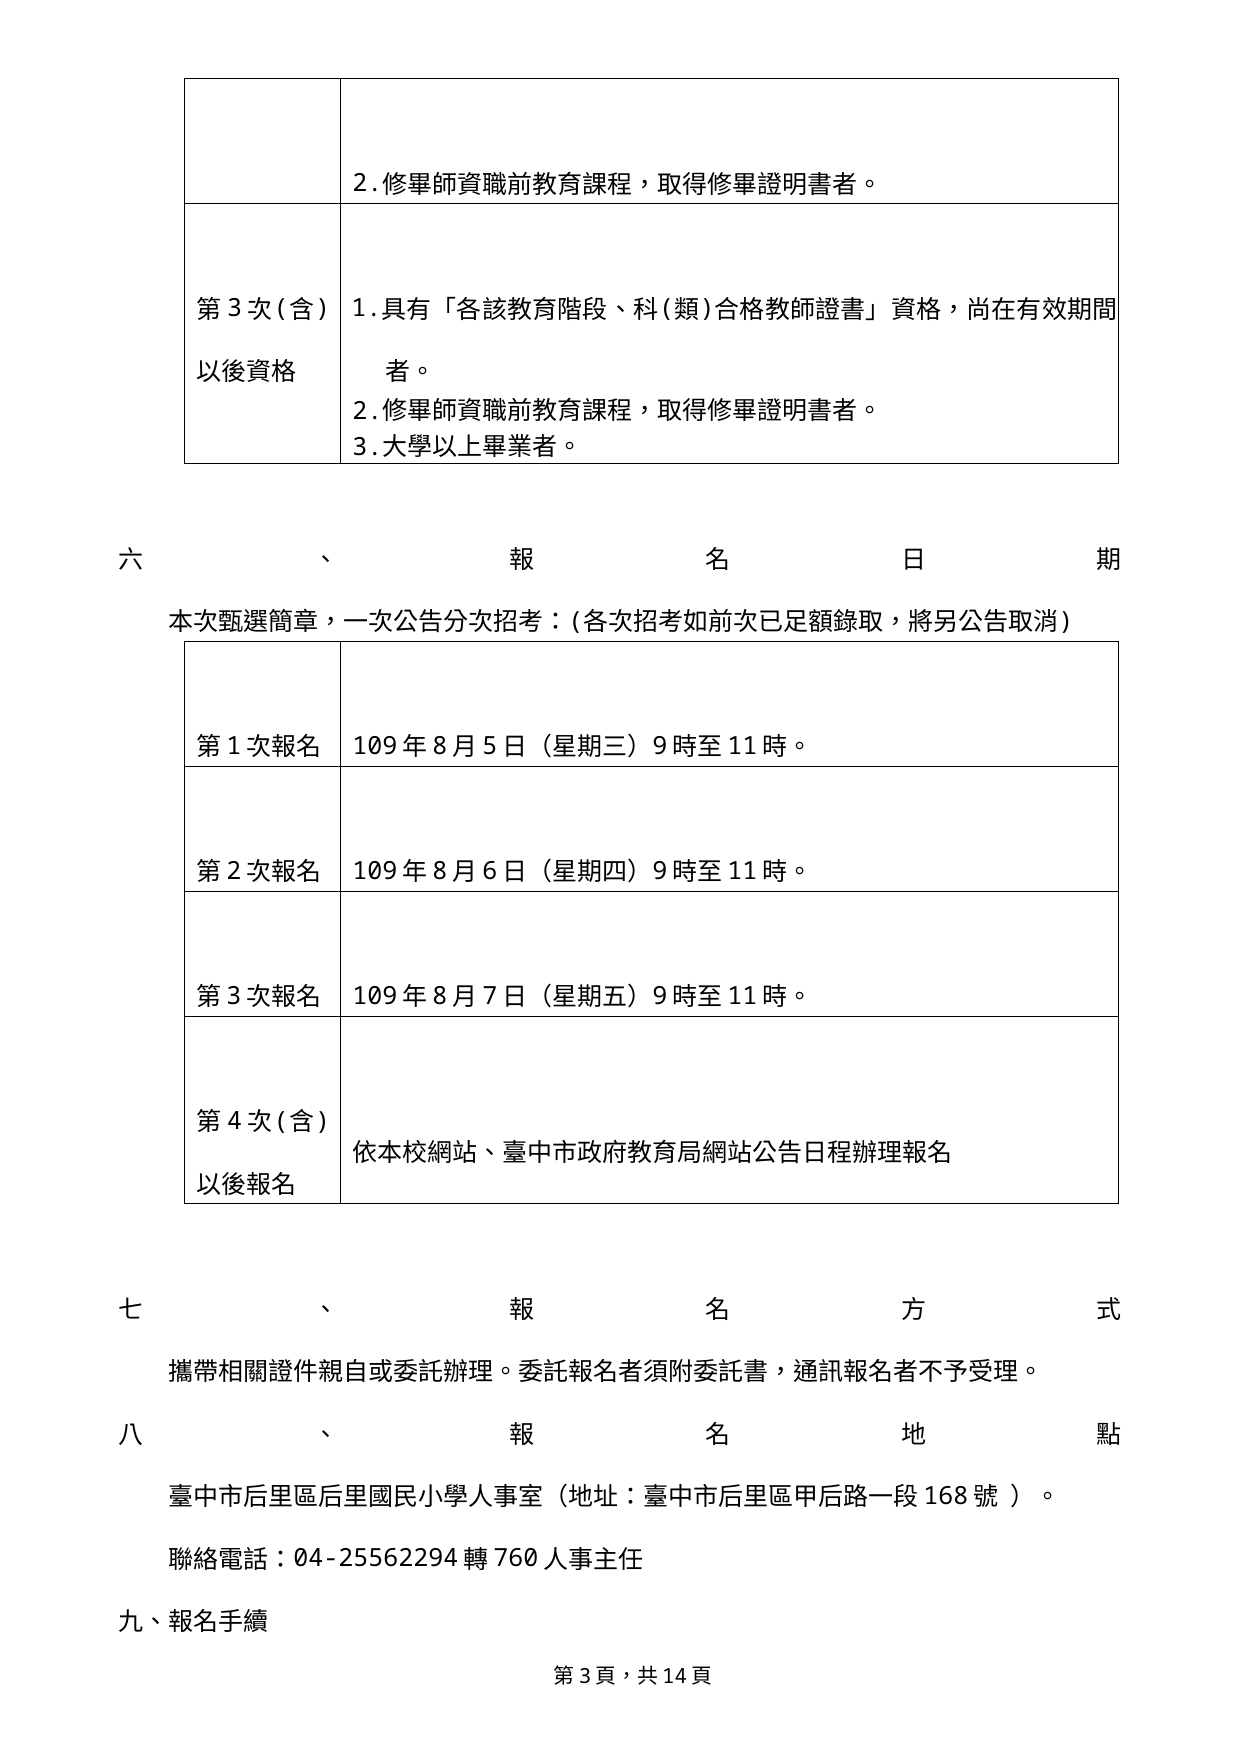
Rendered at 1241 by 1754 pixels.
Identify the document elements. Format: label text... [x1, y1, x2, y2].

table_cell 第3次報名 [185, 892, 340, 1016]
text 聯絡電話：04-25562294轉760人事主任 [168, 1516, 1122, 1578]
text 八、報名地點 臺中市后里區后里國民小學人事室（地址：臺中市后里區甲后路一段168號 ）。 [118, 1391, 1122, 1516]
text 七、報名方式 攜帶相關證件親自或委託辦理。委託報名者須附委託書，通訊報名者不予受理。 [118, 1266, 1122, 1391]
text 六、報名日期 本次甄選簡章，一次公告分次招考：(各次招考如前次已足額錄取，將另公告取消) [118, 516, 1122, 641]
table_cell [185, 79, 340, 203]
table_cell 2.修畢師資職前教育課程，取得修畢證明書者。 [341, 79, 1118, 203]
table_cell 第4次(含)以後報名 [185, 1017, 340, 1203]
table_cell 109年8月7日（星期五）9時至11時。 [341, 892, 1118, 1016]
table_cell 109年8月6日（星期四）9時至11時。 [341, 767, 1118, 891]
table_cell 第2次報名 [185, 767, 340, 891]
table_header 第1次報名 [185, 642, 340, 766]
table_cell 第3次(含)以後資格 [185, 204, 340, 463]
table_cell 依本校網站、臺中市政府教育局網站公告日程辦理報名 [341, 1017, 1118, 1203]
table_cell 1.具有「各該教育階段、科(類)合格教師證書」資格，尚在有效期間者。 2.修畢師資職前教育課程，取得修畢證明書者。 3.大學以上畢業者。 [341, 204, 1118, 463]
table_header 109年8月5日（星期三）9時至11時。 [341, 642, 1118, 766]
text 九、報名手續 [118, 1578, 1122, 1641]
